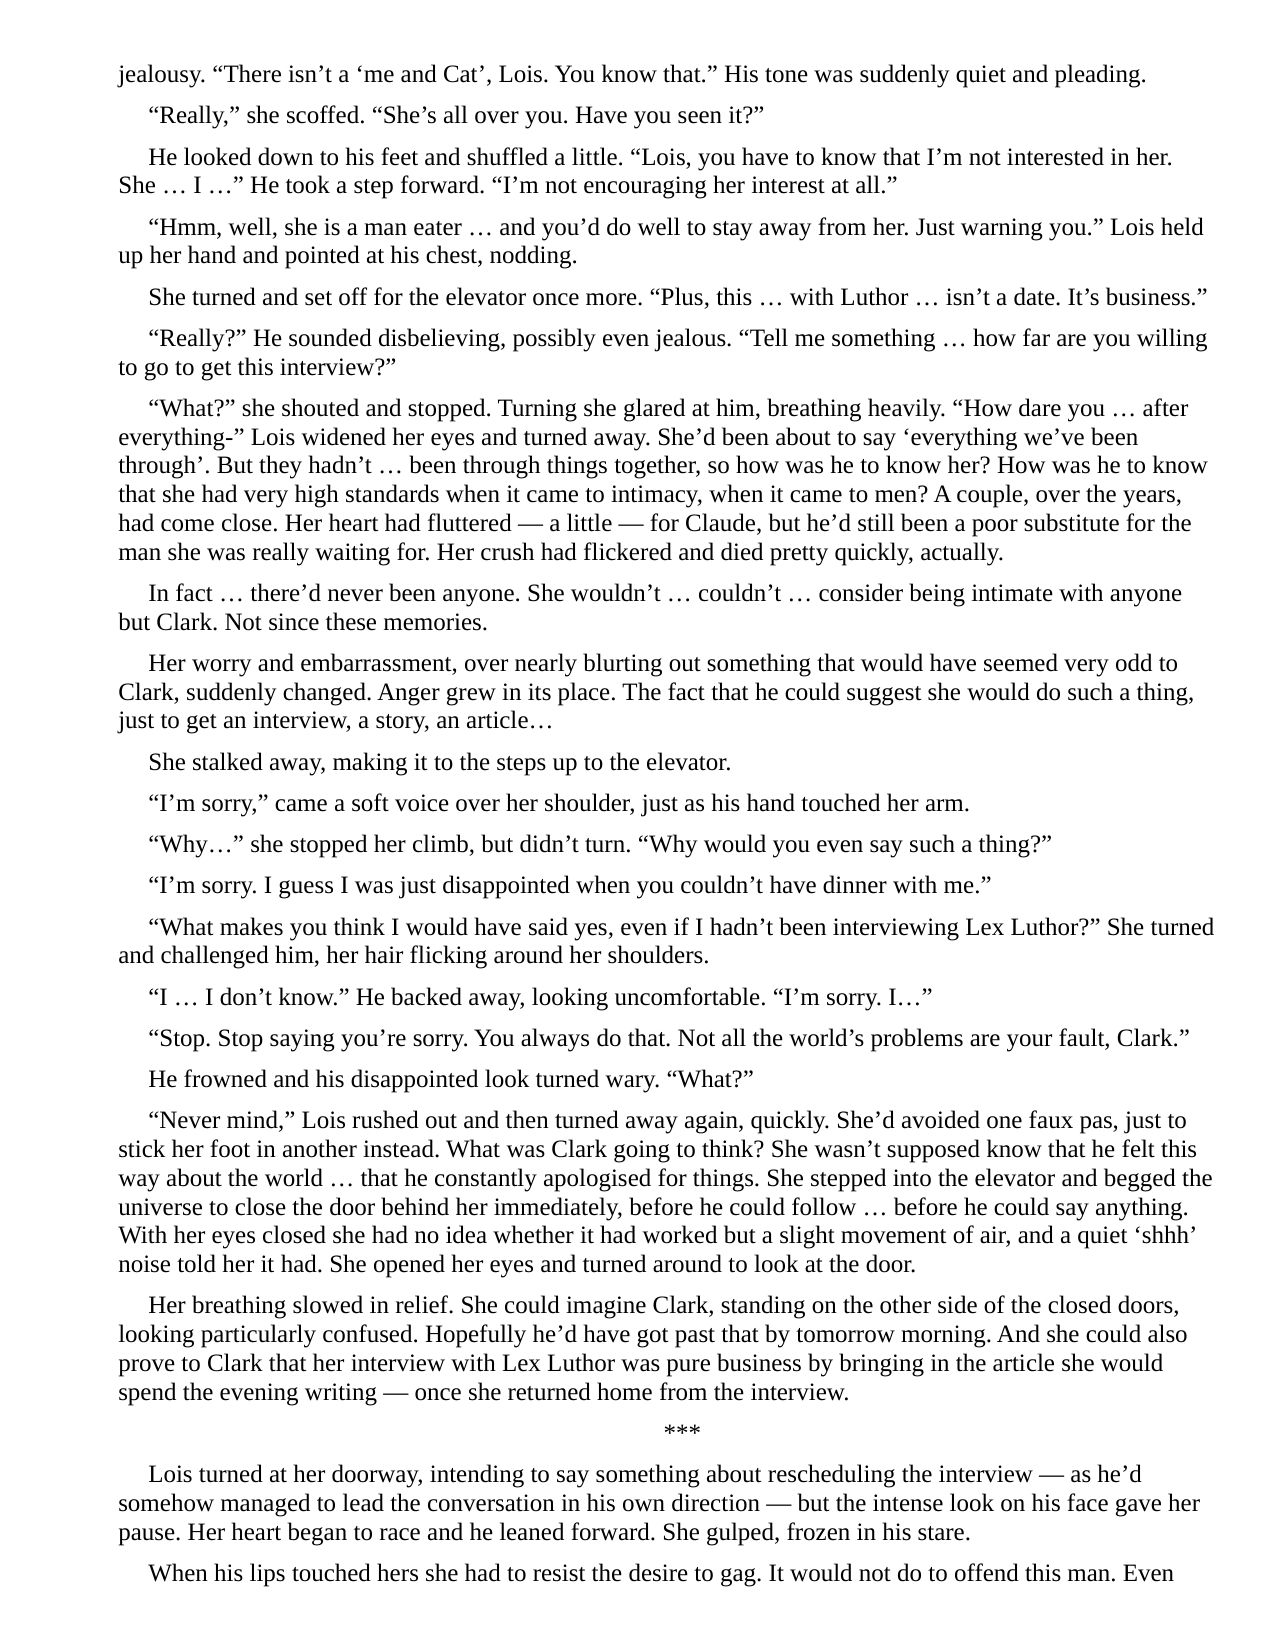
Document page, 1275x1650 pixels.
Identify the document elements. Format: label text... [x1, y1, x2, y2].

text Her worry and embarrassment, over nearly blurting out something that would have seemed very odd to Clark, suddenly changed. Anger grew in its place. The fact that he could suggest she would do such a thing, just to get an interview, a story, an article… [118, 648, 1216, 734]
text “Hmm, well, she is a man eater … and you’d do well to stay away from her. Just warning you.” Lois held up her hand and pointed at his chest, nodding. [118, 212, 1216, 269]
text “What?” she shouted and stopped. Turning she glared at him, breathing heavily. “How dare you … after everything-” Lois widened her eyes and turned away. She’d been about to say ‘everything we’ve been through’. But they hadn’t … been through things together, so how was he to know her? How was he to know that she had very high standards when it came to intimacy, when it came to men? A couple, over the years, had come close. Her heart had fluttered — a little — for Claude, but he’d still been a poor substitute for the man she was really waiting for. Her crush had flickered and died pretty quickly, actually. [118, 393, 1216, 565]
text In fact … there’d never been anyone. She wouldn’t … couldn’t … consider being intimate with anyone but Clark. Not since these memories. [118, 578, 1216, 635]
text “I’m sorry,” came a soft voice over her shoulder, just as his hand touched her arm. [118, 788, 1216, 817]
text When his lips touched hers she had to resist the desire to gag. It would not do to offend this man. Even [118, 1558, 1216, 1587]
text Her breathing slowed in relief. She could imagine Clark, standing on the other side of the closed doors, looking particularly confused. Hopefully he’d have got past that by tomorrow morning. And she could also prove to Clark that her interview with Lex Luthor was pure business by bringing in the article she would spend the evening writing — once she returned home from the interview. [118, 1290, 1216, 1405]
text She stalked away, making it to the steps up to the elevator. [118, 747, 1216, 775]
text “Never mind,” Lois rushed out and then turned away again, quickly. She’d avoided one faux pas, just to stick her foot in another instead. What was Clark going to think? She wasn’t supposed know that he felt this way about the world … that he constantly apologised for things. She stepped into the elevator and begged the universe to close the door behind her immediately, before he could follow … before he could say anything. With her eyes closed she had no idea whether it had worked but a slight movement of air, and a quiet ‘shhh’ noise told her it had. She opened her eyes and turned around to look at the door. [118, 1105, 1216, 1278]
text “Stop. Stop saying you’re sorry. You always do that. Not all the world’s problems are your fault, Clark.” [118, 1023, 1216, 1052]
text He looked down to his feet and shuffled a little. “Lois, you have to know that I’m not interested in her. She … I …” He took a step forward. “I’m not encouraging her interest at all.” [118, 142, 1216, 199]
text *** [118, 1418, 1216, 1447]
text “What makes you think I would have said yes, even if I hadn’t been interviewing Lex Luthor?” She turned and challenged him, her hair flicking around her shoulders. [118, 912, 1216, 969]
text “I … I don’t know.” He backed away, looking uncomfortable. “I’m sorry. I…” [118, 982, 1216, 1010]
text “Really?” He sounded disbelieving, possibly even jealous. “Tell me something … how far are you willing to go to get this interview?” [118, 323, 1216, 380]
text She turned and set off for the elevator once more. “Plus, this … with Luthor … isn’t a date. It’s business.” [118, 282, 1216, 310]
text jealousy. “There isn’t a ‘me and Cat’, Lois. You know that.” His tone was suddenly quiet and pleading. [118, 59, 1216, 88]
text “Why…” she stopped her climb, but didn’t turn. “Why would you even say such a thing?” [118, 829, 1216, 858]
text He frowned and his disappointed look turned wary. “What?” [118, 1064, 1216, 1093]
text Lois turned at her doorway, intending to say something about rescheduling the interview — as he’d somehow managed to lead the conversation in his own direction — but the intense look on his face gave her pause. Her heart began to race and he leaned forward. She gulped, frozen in his stare. [118, 1459, 1216, 1545]
text “Really,” she scoffed. “She’s all over you. Have you seen it?” [118, 100, 1216, 129]
text “I’m sorry. I guess I was just disappointed when you couldn’t have dinner with me.” [118, 870, 1216, 899]
